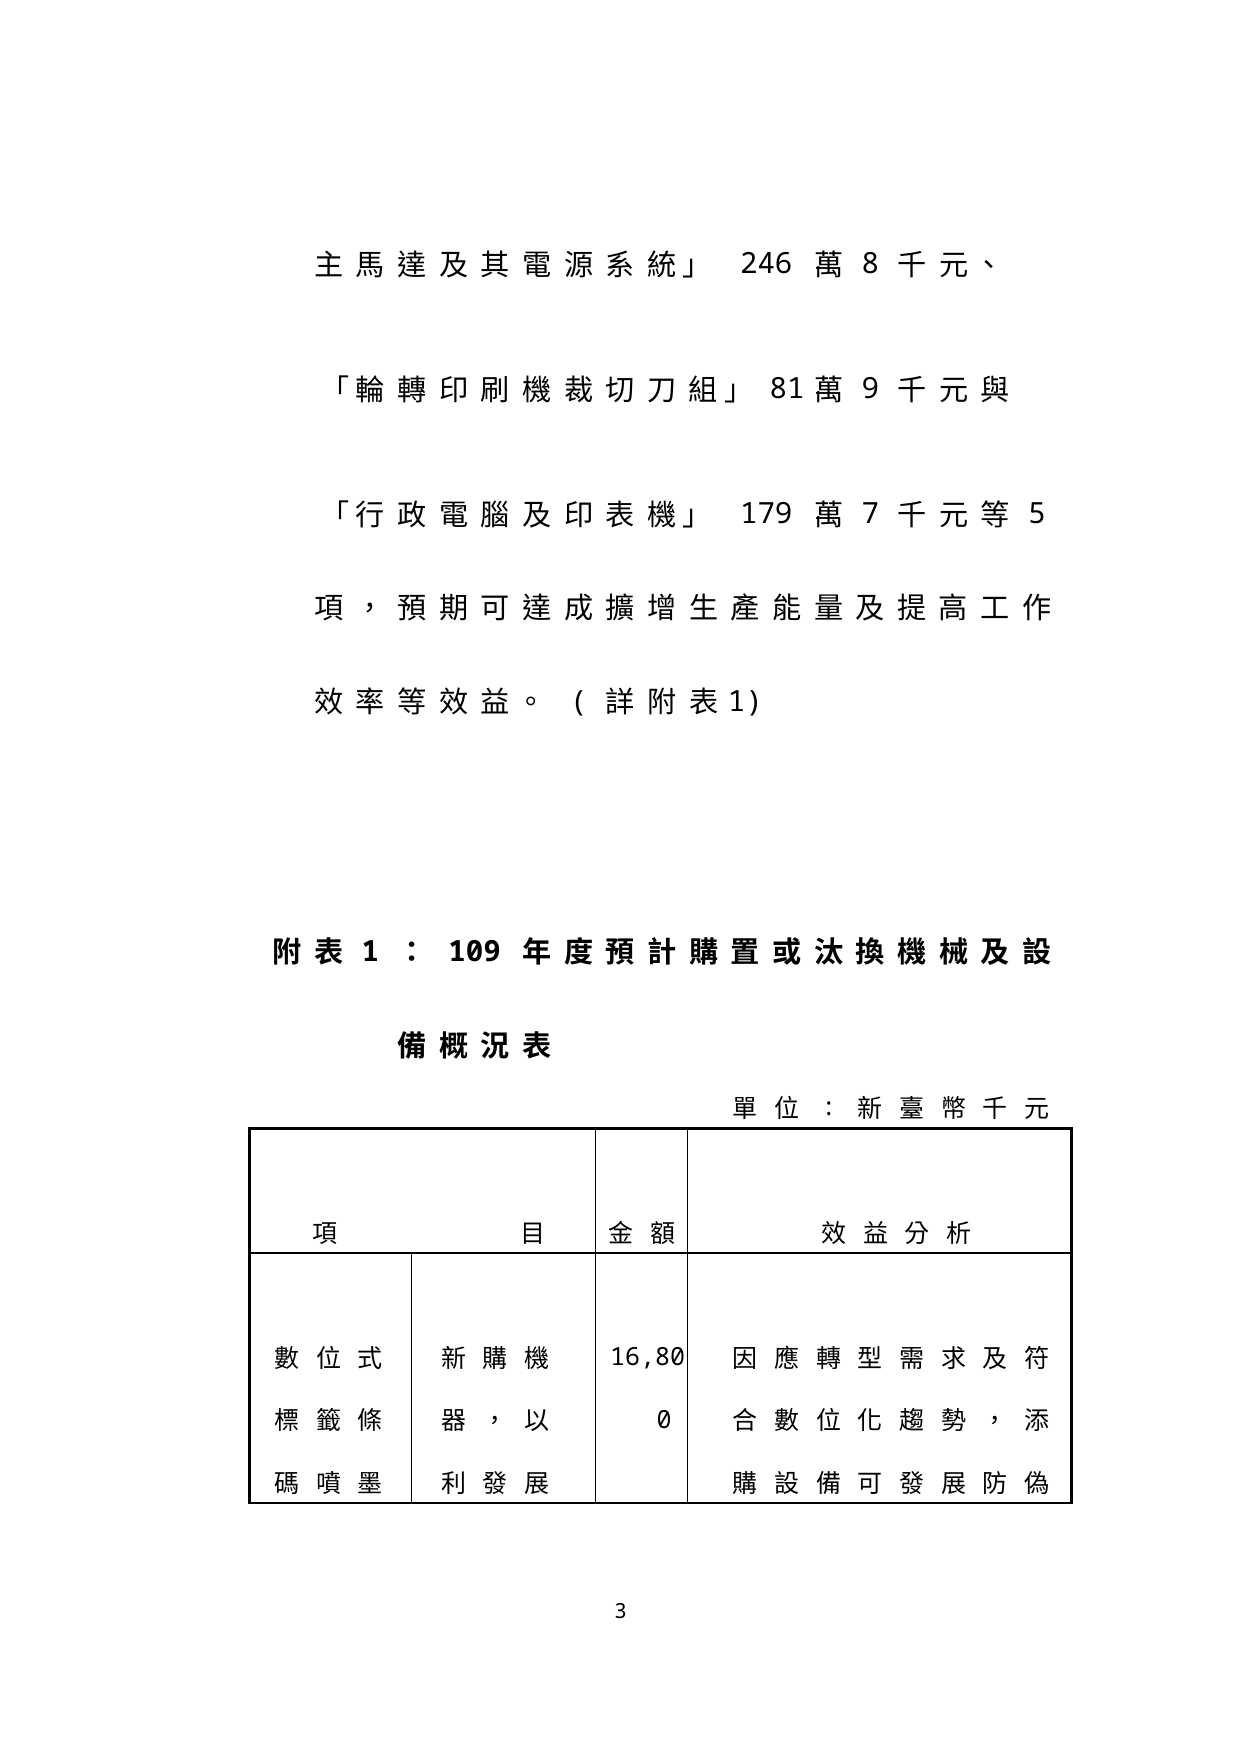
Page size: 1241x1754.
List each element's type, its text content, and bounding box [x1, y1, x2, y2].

table_cell 16,800 [596, 1254, 687, 1502]
table_header 金額 [596, 1130, 687, 1252]
text 主馬達及其電源系統」246萬8千元、「輪轉印刷機裁切刀組」81萬9千元與「行政電腦及印表機」179萬7千元等5項，預期可達成擴增生產能量及提高工作效率等效益。(詳附表1) [271, 189, 1058, 752]
text 單位:新臺幣千元 [244, 1064, 1058, 1127]
table_header 效益分析 [688, 1130, 1070, 1252]
table_cell 因應轉型需求及符合數位化趨勢，添購設備可發展防偽 [688, 1254, 1070, 1502]
text 附表1：109年度預計購置或汰換機械及設備概況表 [244, 877, 1058, 1064]
table_cell 新購機器，以利發展 [412, 1254, 595, 1502]
table_header 項 目 [251, 1130, 595, 1252]
table_cell 數位式標籤條碼噴墨 [251, 1254, 411, 1502]
